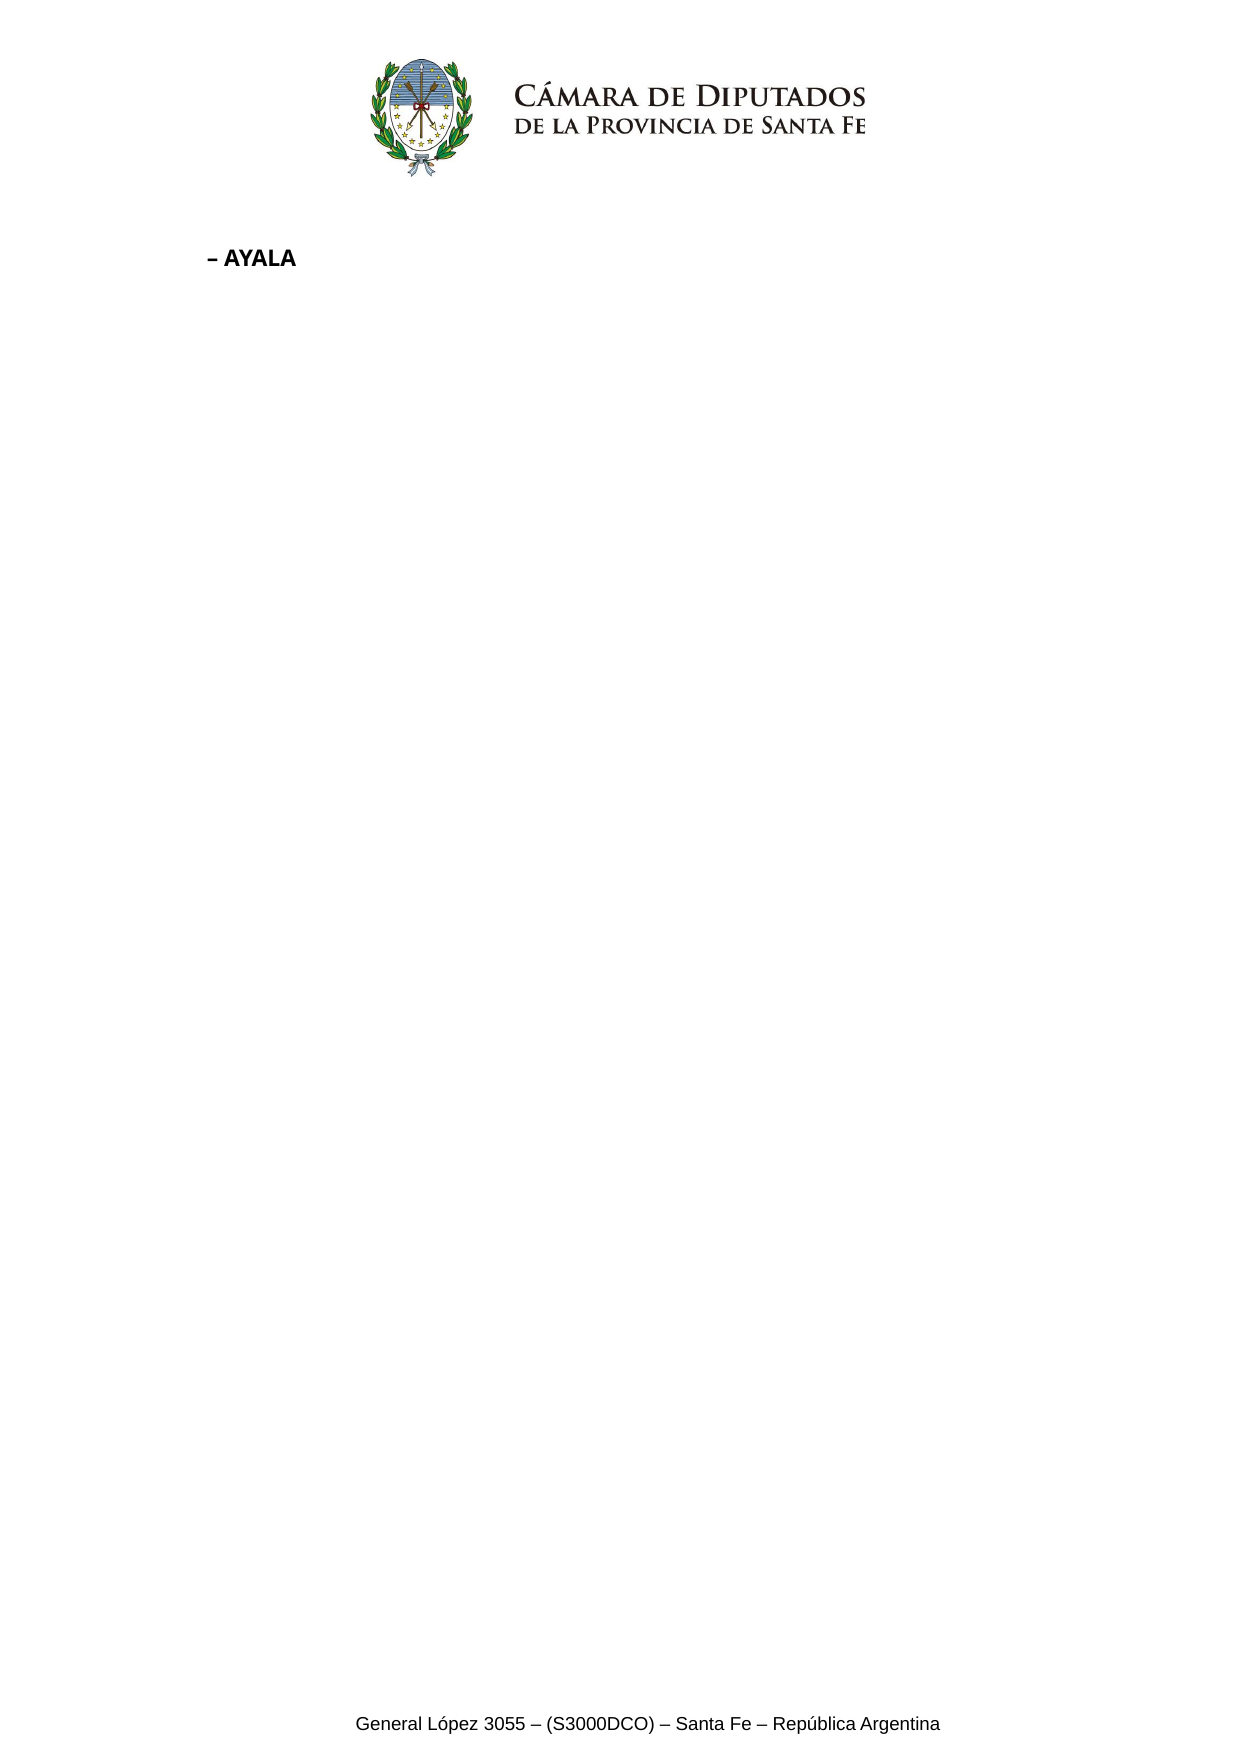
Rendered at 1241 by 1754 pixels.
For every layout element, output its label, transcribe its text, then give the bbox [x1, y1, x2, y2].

picture [370, 59, 866, 181]
text – AYALA [207, 242, 1181, 273]
